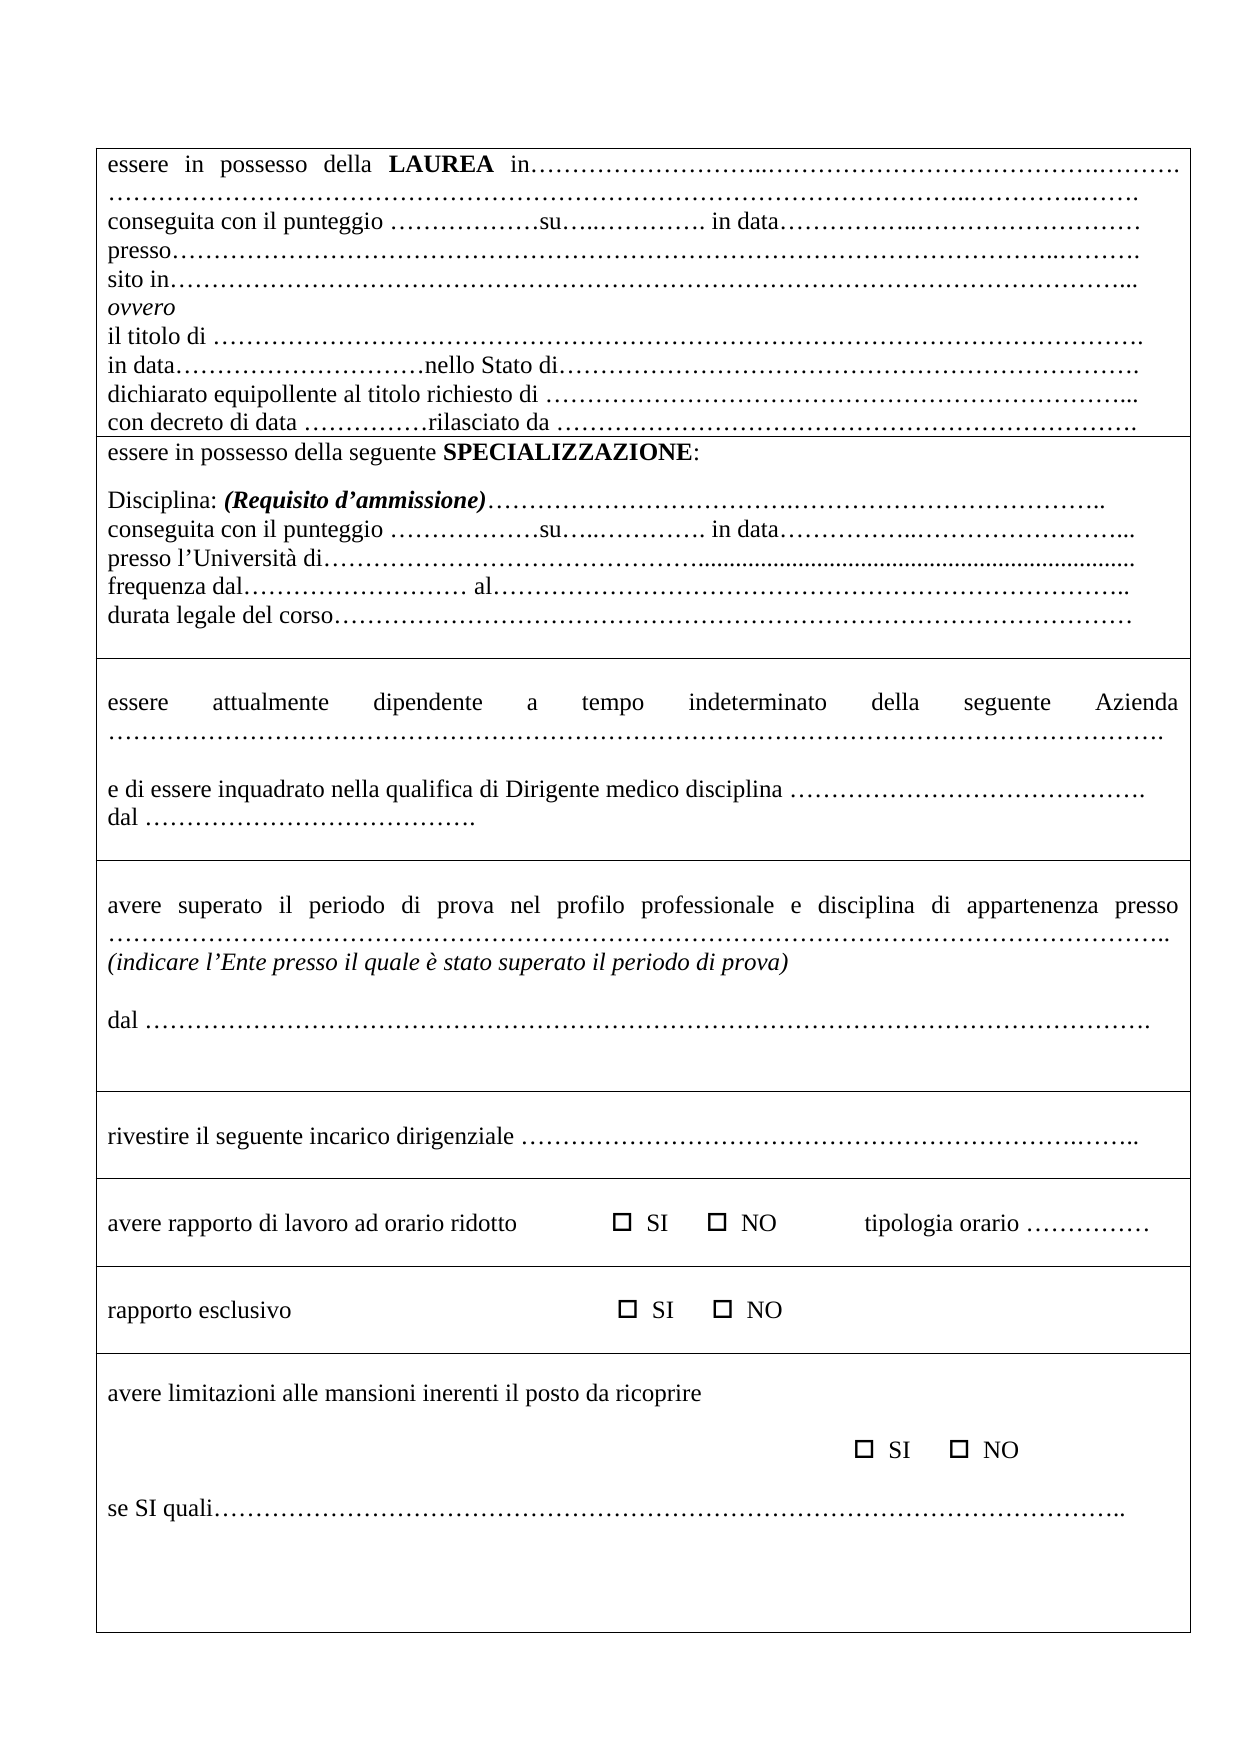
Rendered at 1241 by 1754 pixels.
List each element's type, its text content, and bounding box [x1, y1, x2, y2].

table_cell [73, 658, 96, 860]
table_cell [73, 860, 96, 1091]
table_cell [73, 436, 96, 658]
table_cell essere in possesso della LAUREA in………………………..………………………………….………. …………………………………………………………………………………………..…………..……. conseguita con il punteggio ………………su…..…………. in data……………..……………………… presso……………………………………………………………………………………………..………. sito in……………………………………………………………………………………………………... ovvero il titolo di …………………………………………………………………………………………………. in data…………………………nello Stato di……………………………………………………………. dichiarato equipollente al titolo richiesto di ……………………………………………………………... con decreto di data ……………rilasciato da ……………………………………………………………. [97, 149, 1190, 436]
table_cell avere superato il periodo di prova nel profilo professionale e disciplina di appartenenza presso ……………………………………………………………………………………………………………….. (indicare l’Ente presso il quale è stato superato il periodo di prova) dal …………………………………………………………………………………………………………. [97, 861, 1190, 1091]
table_cell rapporto esclusivo  SI  NO [97, 1267, 1190, 1353]
table_cell [73, 1266, 96, 1353]
table_cell [73, 1091, 96, 1178]
table_cell [73, 148, 96, 436]
table_cell rivestire il seguente incarico dirigenziale ………………………………………………………….…….. [97, 1092, 1190, 1178]
table_cell avere rapporto di lavoro ad orario ridotto  SI  NO tipologia orario …………… [97, 1179, 1190, 1266]
table_cell essere in possesso della seguente SPECIALIZZAZIONE: Disciplina: (Requisito d’ammissione)……………………………….……………………………….. conseguita con il punteggio ………………su…..…………. in data……………..……………………... presso l’Università di………………………………………...................................................................... frequenza dal……………………… al………………………………………………………………….. durata legale del corso…………………………………………………………………………………… [97, 437, 1190, 658]
table_cell essere attualmente dipendente a tempo indeterminato della seguente Azienda ………………………………………………………………………………………………………………. e di essere inquadrato nella qualifica di Dirigente medico disciplina ……………………………………. dal …………………………………. [97, 659, 1190, 860]
table_cell avere limitazioni alle mansioni inerenti il posto da ricoprire  SI  NO se SI quali……………………………………………………………………………………………….. [97, 1354, 1190, 1632]
table_cell [73, 1353, 96, 1632]
table_cell [73, 1178, 96, 1266]
